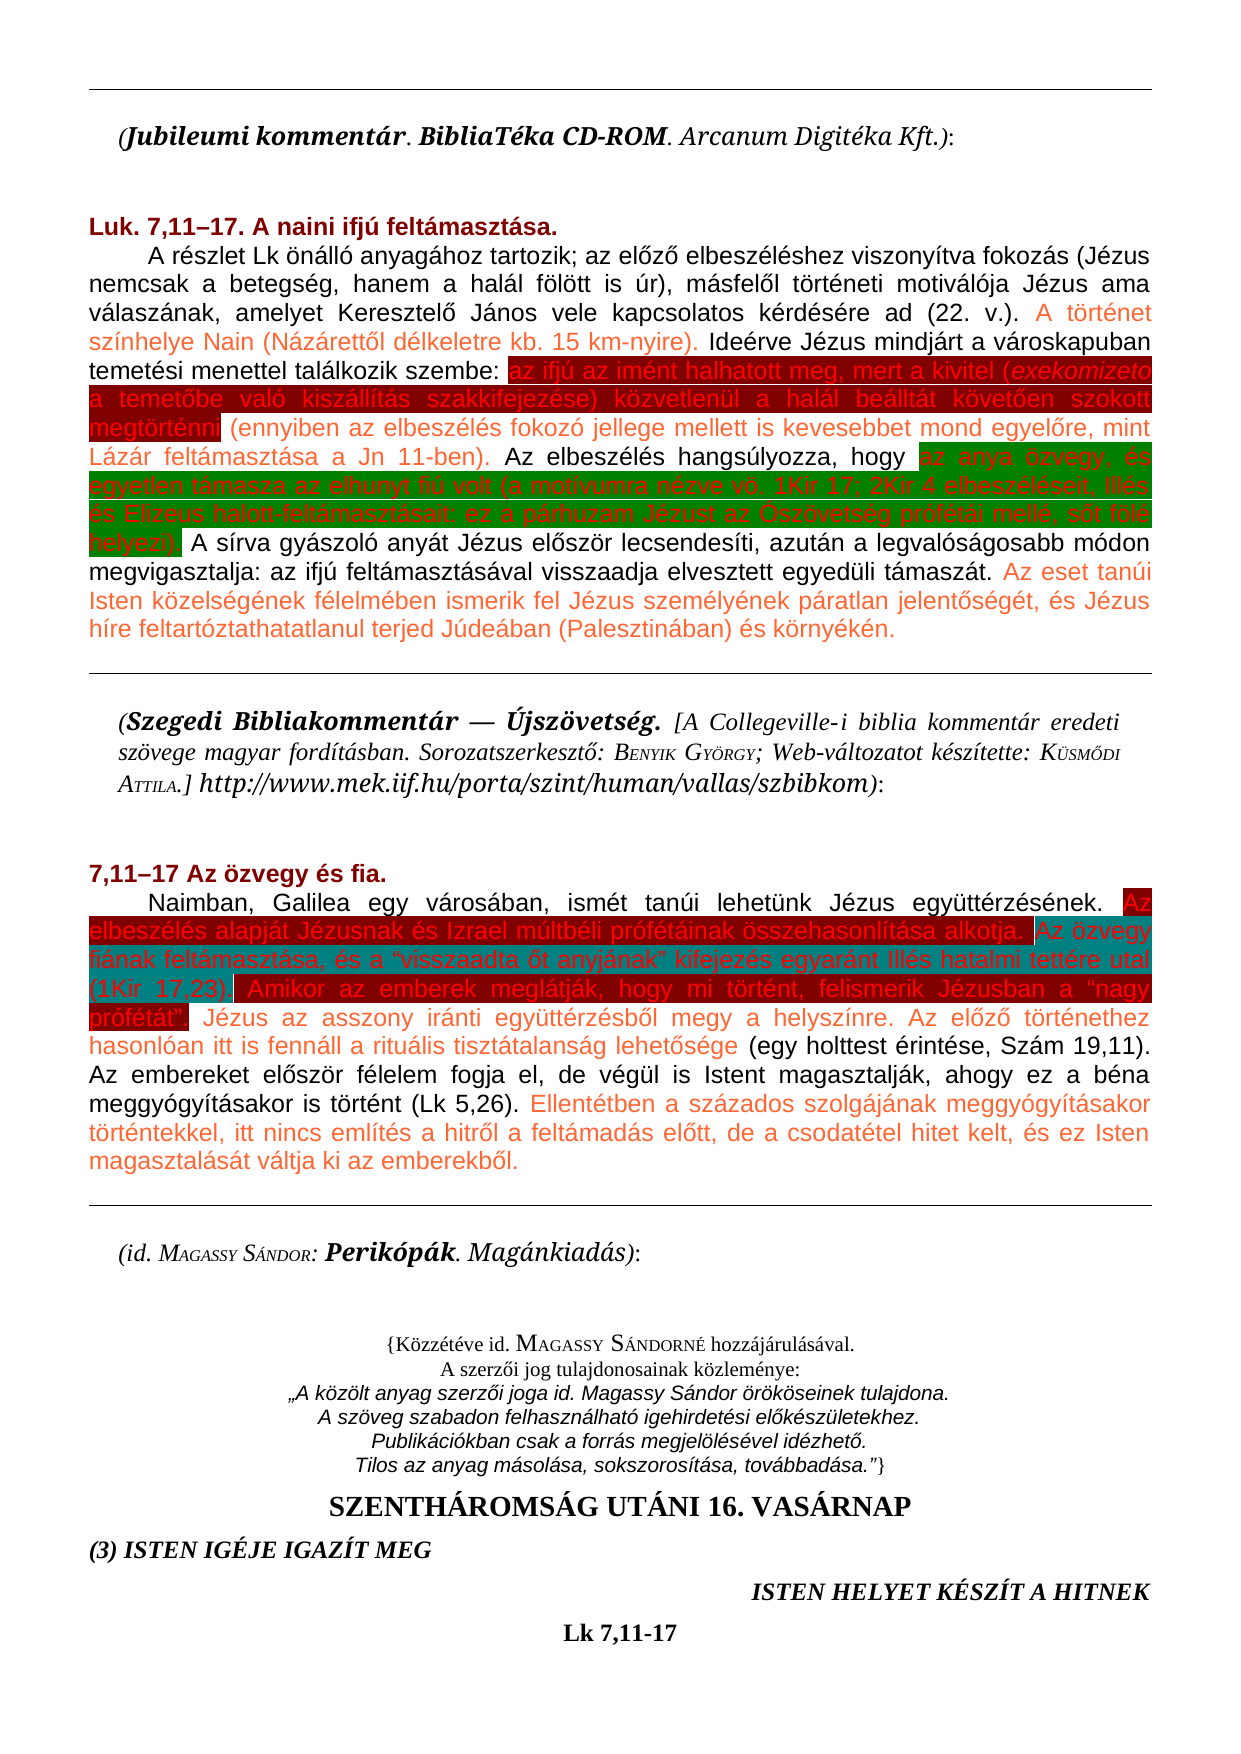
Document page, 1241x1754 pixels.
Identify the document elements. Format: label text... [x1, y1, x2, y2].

subtitle ISTEN HELYET KÉSZÍT A HITNEK [88, 1577, 1152, 1605]
text 7,11–17 Az özvegy és fia. [88, 859, 1152, 888]
subtitle Lk 7,11-17 [88, 1618, 1152, 1647]
text A részlet Lk önálló anyagához tartozik; az előző elbeszéléshez viszonyítva fokozás (Jézus nemcsak a betegség, hanem a halál fölött is úr), másfelől történeti motiválója Jézus ama válaszának, amelyet Keresztelő János vele kapcsolatos kérdésére ad (22. v.). A történet színhelye Nain (Názárettől délkeletre kb. 15 km-nyire). Ideérve Jézus mindjárt a városkapuban temetési menettel találkozik szembe: az ifjú az imént halhatott meg, mert a kivitel (exekomizeto a temetőbe való kiszállítás szakkifejezése) közvetlenül a halál beálltát követően szokott megtörténni (ennyiben az elbeszélés fokozó jellege mellett is kevesebbet mond egyelőre, mint Lázár feltámasztása a Jn 11-ben). Az elbeszélés hangsúlyozza, hogy az anya özvegy, és egyetlen támasza az elhunyt fiú volt (a motívumra nézve vö. 1Kir 17; 2Kir 4 elbeszéléseit, Illés és Elizeus halott-feltámasztásait: ez a párhuzam Jézust az Ószövetség prófétái mellé, sőt fölé helyezi). A sírva gyászoló anyát Jézus először lecsendesíti, azután a legvalóságosabb módon megvigasztalja: az ifjú feltámasztásával visszaadja elvesztett egyedüli támaszát. Az eset tanúi Isten közelségének félelmében ismerik fel Jézus személyének páratlan jelentőségét, és Jézus híre feltartóztathatatlanul terjed Júdeában (Palesztinában) és környékén. [88, 241, 1152, 643]
subtitle (3) ISTEN IGÉJE IGAZÍT MEG [88, 1535, 1152, 1564]
text {Közzétéve id. Magassy Sándorné hozzájárulásával. A szerzői jog tulajdonosainak közleménye: „A közölt anyag szerzői joga id. Magassy Sándor örököseinek tulajdona. A szöveg szabadon felhasználható igehirdetési előkészületekhez. Publikációkban csak a forrás megjelölésével idézhető. Tilos az anyag másolása, sokszorosítása, továbbadása.”} [88, 1328, 1152, 1477]
text (id. Magassy Sándor: Perikópák. Magánkiadás): [88, 1206, 1152, 1298]
text Luk. 7,11–17. A naini ifjú feltámasztása. [88, 212, 1152, 241]
subtitle SZENTHÁROMSÁG UTÁNI 16. VASÁRNAP [88, 1489, 1152, 1523]
text (Szegedi Bibliakommentár ― Újszövetség. [A Collegeville‑i biblia kommentár eredeti szövege magyar fordításban. Sorozatszerkesztő: Benyik György; Web-változatot készítette: Küsmődi Attila.] http://www.mek.iif.hu/porta/szint/human/vallas/szbibkom): [88, 674, 1152, 829]
text (Jubileumi kommentár. BibliaTéka CD-ROM. Arcanum Digitéka Kft.): [88, 90, 1152, 182]
text Naimban, Galilea egy városában, ismét tanúi lehetünk Jézus együttérzésének. Az elbeszélés alapját Jézusnak és Izrael múltbéli prófétáinak összehasonlítása alkotja. Az özvegy fiának feltámasztása, és a “visszaadta őt anyjának” kifejezés egyaránt Illés hatalmi tettére utal (1Kir 17,23). Amikor az emberek meglátják, hogy mi történt, felismerik Jézusban a “nagy prófétát”. Jézus az asszony iránti együttérzésből megy a helyszínre. Az előző történethez hasonlóan itt is fennáll a rituális tisztátalanság lehetősége (egy holttest érintése, Szám 19,11). Az embereket először félelem fogja el, de végül is Istent magasztalják, ahogy ez a béna meggyógyításakor is történt (Lk 5,26). Ellentétben a százados szolgájának meggyógyításakor történtekkel, itt nincs említés a hitről a feltámadás előtt, de a csodatétel hitet kelt, és ez Isten magasztalását váltja ki az emberekből. [88, 888, 1152, 1175]
